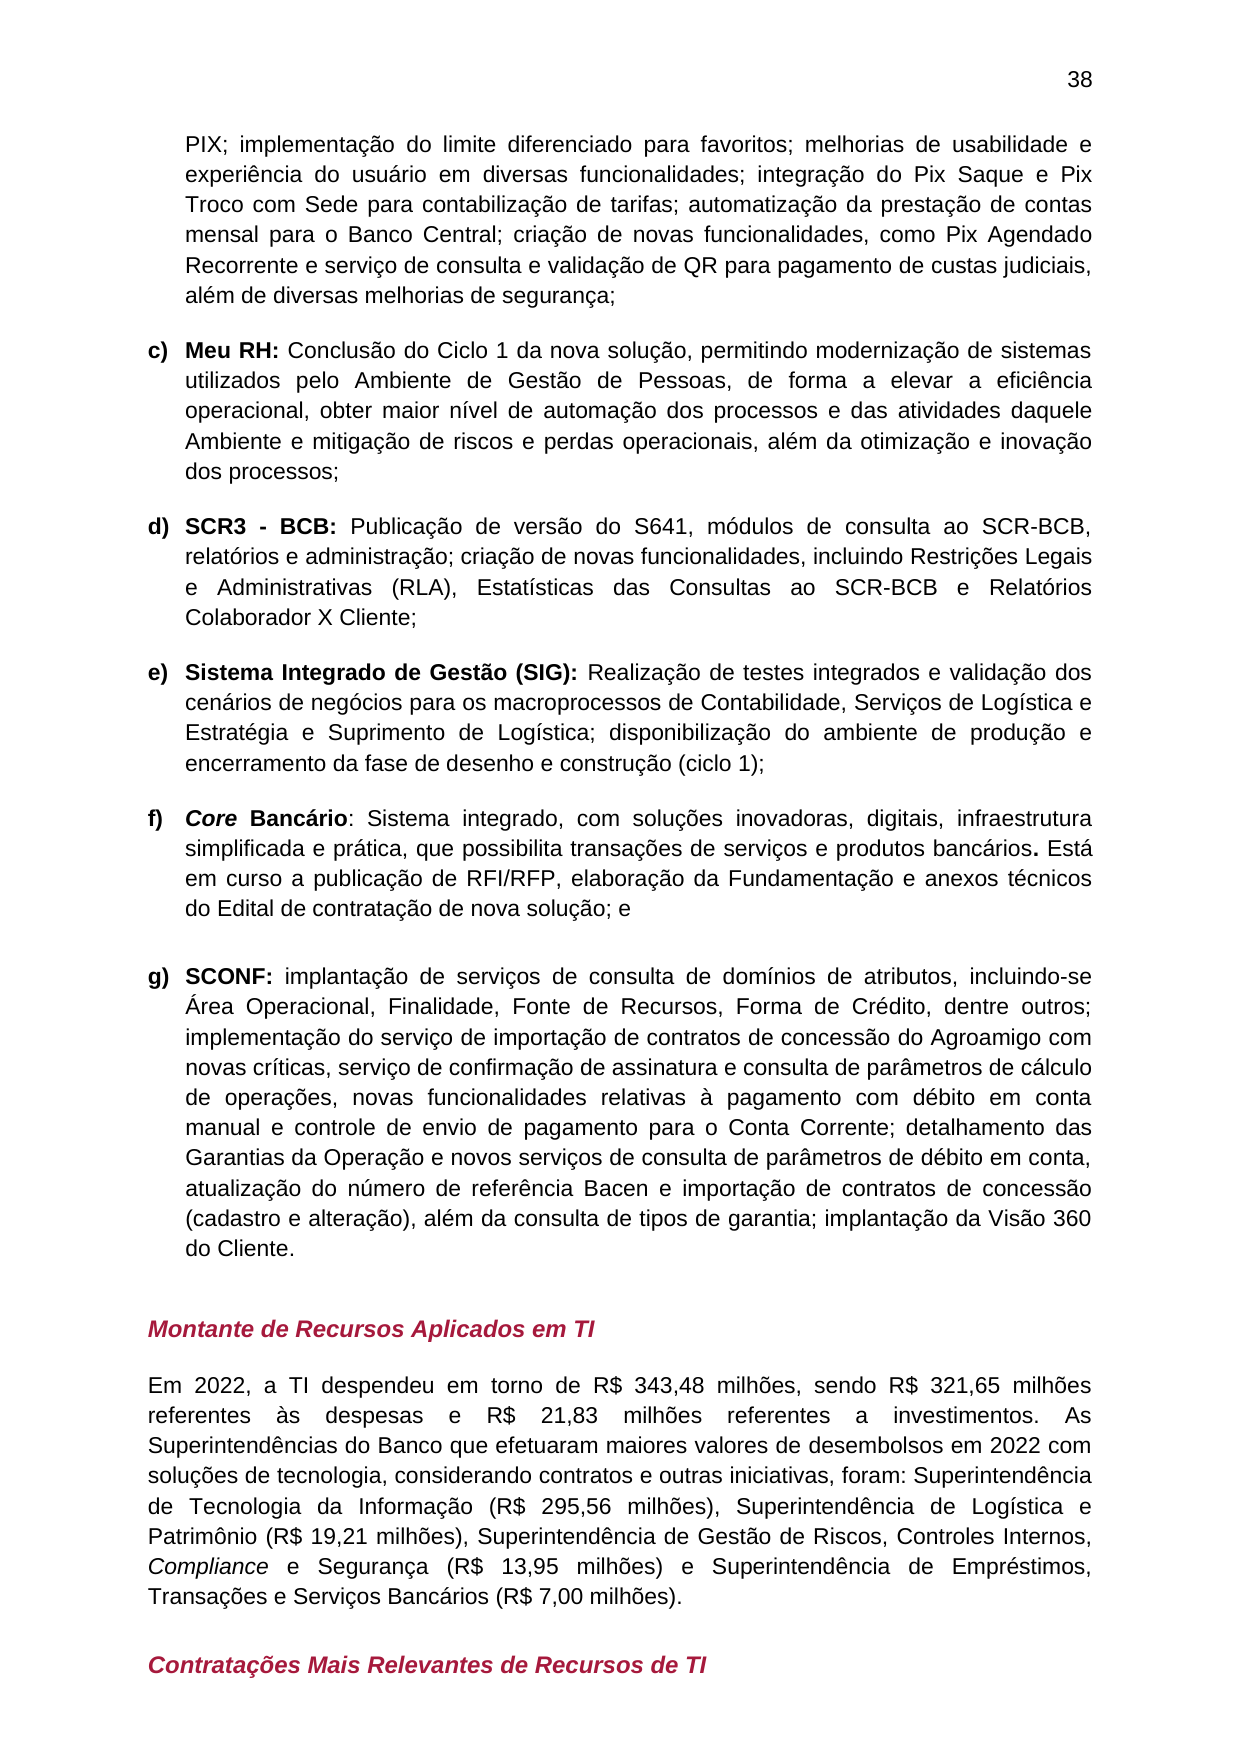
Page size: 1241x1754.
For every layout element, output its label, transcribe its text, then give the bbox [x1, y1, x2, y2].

list Sistema Integrado de Gestão (SIG): Realização de testes integrados e validação dos cenários de negócios para os macroprocessos de Contabilidade, Serviços de Logística e Estratégia e Suprimento de Logística; disponibilização do ambiente de produção e encerramento da fase de desenho e construção (ciclo 1); [148, 659, 1092, 776]
text Montante de Recursos Aplicados em TI [148, 1315, 1092, 1343]
text Contratações Mais Relevantes de Recursos de TI [148, 1651, 1092, 1679]
list Em 2022, a TI despendeu em torno de R$ 343,48 milhões, sendo R$ 321,65 milhões referentes às despesas e R$ 21,83 milhões referentes a investimentos. As Superintendências do Banco que efetuaram maiores valores de desembolsos em 2022 com soluções de tecnologia, considerando contratos e outras iniciativas, foram: Superintendência de Tecnologia da Informação (R$ 295,56 milhões), Superintendência de Logística e Patrimônio (R$ 19,21 milhões), Superintendência de Gestão de Riscos, Controles Internos, Compliance e Segurança (R$ 13,95 milhões) e Superintendência de Empréstimos, Transações e Serviços Bancários (R$ 7,00 milhões). [148, 1372, 1092, 1610]
list SCR3 - BCB: Publicação de versão do S641, módulos de consulta ao SCR-BCB, relatórios e administração; criação de novas funcionalidades, incluindo Restrições Legais e Administrativas (RLA), Estatísticas das Consultas ao SCR-BCB e Relatórios Colaborador X Cliente; [148, 513, 1092, 630]
list SCONF: implantação de serviços de consulta de domínios de atributos, incluindo-se Área Operacional, Finalidade, Fonte de Recursos, Forma de Crédito, dentre outros; implementação do serviço de importação de contratos de concessão do Agroamigo com novas críticas, serviço de confirmação de assinatura e consulta de parâmetros de cálculo de operações, novas funcionalidades relativas à pagamento com débito em conta manual e controle de envio de pagamento para o Conta Corrente; detalhamento das Garantias da Operação e novos serviços de consulta de parâmetros de débito em conta, atualização do número de referência Bacen e importação de contratos de concessão (cadastro e alteração), além da consulta de tipos de garantia; implantação da Visão 360 do Cliente. [148, 963, 1092, 1261]
list PIX; implementação do limite diferenciado para favoritos; melhorias de usabilidade e experiência do usuário em diversas funcionalidades; integração do Pix Saque e Pix Troco com Sede para contabilização de tarifas; automatização da prestação de contas mensal para o Banco Central; criação de novas funcionalidades, como Pix Agendado Recorrente e serviço de consulta e validação de QR para pagamento de custas judiciais, além de diversas melhorias de segurança; [148, 131, 1092, 308]
list Meu RH: Conclusão do Ciclo 1 da nova solução, permitindo modernização de sistemas utilizados pelo Ambiente de Gestão de Pessoas, de forma a elevar a eficiência operacional, obter maior nível de automação dos processos e das atividades daquele Ambiente e mitigação de riscos e perdas operacionais, além da otimização e inovação dos processos; [148, 337, 1092, 484]
list Core Bancário: Sistema integrado, com soluções inovadoras, digitais, infraestrutura simplificada e prática, que possibilita transações de serviços e produtos bancários. Está em curso a publicação de RFI/RFP, elaboração da Fundamentação e anexos técnicos do Edital de contratação de nova solução; e [148, 805, 1092, 922]
